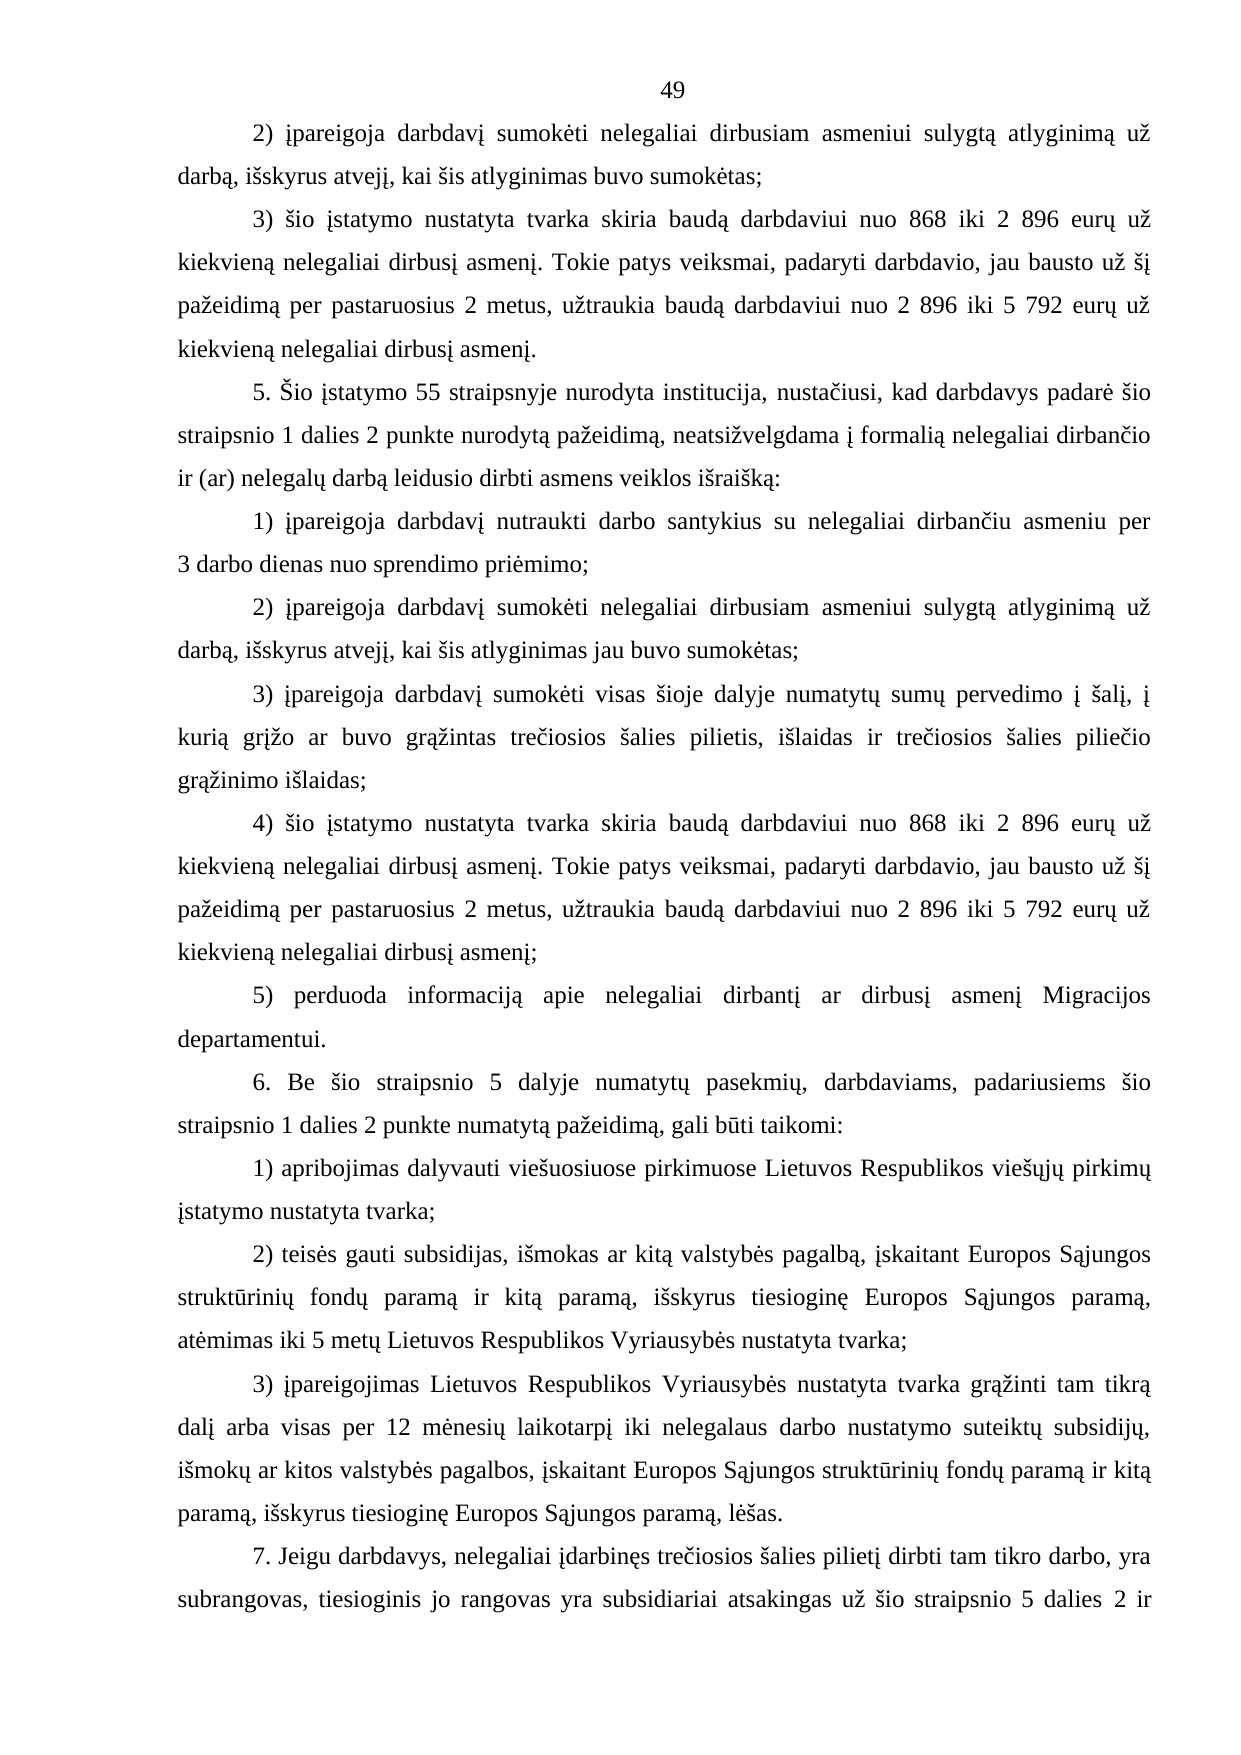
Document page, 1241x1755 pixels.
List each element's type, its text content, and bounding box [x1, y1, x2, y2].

text 5) perduoda informaciją apie nelegaliai dirbantį ar dirbusį asmenį Migracijos departamentui. [177, 981, 1152, 1052]
text 2) teisės gauti subsidijas, išmokas ar kitą valstybės pagalbą, įskaitant Europos Sąjungos struktūrinių fondų paramą ir kitą paramą, išskyrus tiesioginę Europos Sąjungos paramą, atėmimas iki 5 metų Lietuvos Respublikos Vyriausybės nustatyta tvarka; [177, 1239, 1152, 1354]
text 2) įpareigoja darbdavį sumokėti nelegaliai dirbusiam asmeniui sulygtą atlyginimą už darbą, išskyrus atvejį, kai šis atlyginimas buvo sumokėtas; [177, 118, 1152, 190]
text 5. Šio įstatymo 55 straipsnyje nurodyta institucija, nustačiusi, kad darbdavys padarė šio straipsnio 1 dalies 2 punkte nurodytą pažeidimą, neatsižvelgdama į formalią nelegaliai dirbančio ir (ar) nelegalų darbą leidusio dirbti asmens veiklos išraišką: [177, 377, 1152, 492]
text 1) apribojimas dalyvauti viešuosiuose pirkimuose Lietuvos Respublikos viešųjų pirkimų įstatymo nustatyta tvarka; [177, 1153, 1152, 1225]
text 6. Be šio straipsnio 5 dalyje numatytų pasekmių, darbdaviams, padariusiems šio straipsnio 1 dalies 2 punkte numatytą pažeidimą, gali būti taikomi: [177, 1067, 1152, 1139]
text 2) įpareigoja darbdavį sumokėti nelegaliai dirbusiam asmeniui sulygtą atlyginimą už darbą, išskyrus atvejį, kai šis atlyginimas jau buvo sumokėtas; [177, 592, 1152, 664]
text 7. Jeigu darbdavys, nelegaliai įdarbinęs trečiosios šalies pilietį dirbti tam tikro darbo, yra subrangovas, tiesioginis jo rangovas yra subsidiariai atsakingas už šio straipsnio 5 dalies 2 ir [177, 1541, 1152, 1613]
text 3) įpareigoja darbdavį sumokėti visas šioje dalyje numatytų sumų pervedimo į šalį, į kurią grįžo ar buvo grąžintas trečiosios šalies pilietis, išlaidas ir trečiosios šalies piliečio grąžinimo išlaidas; [177, 679, 1152, 794]
text 1) įpareigoja darbdavį nutraukti darbo santykius su nelegaliai dirbančiu asmeniu per 3 darbo dienas nuo sprendimo priėmimo; [177, 506, 1152, 578]
text 4) šio įstatymo nustatyta tvarka skiria baudą darbdaviui nuo 868 iki 2 896 eurų už kiekvieną nelegaliai dirbusį asmenį. Tokie patys veiksmai, padaryti darbdavio, jau bausto už šį pažeidimą per pastaruosius 2 metus, užtraukia baudą darbdaviui nuo 2 896 iki 5 792 eurų už kiekvieną nelegaliai dirbusį asmenį; [177, 808, 1152, 966]
text 3) šio įstatymo nustatyta tvarka skiria baudą darbdaviui nuo 868 iki 2 896 eurų už kiekvieną nelegaliai dirbusį asmenį. Tokie patys veiksmai, padaryti darbdavio, jau bausto už šį pažeidimą per pastaruosius 2 metus, užtraukia baudą darbdaviui nuo 2 896 iki 5 792 eurų už kiekvieną nelegaliai dirbusį asmenį. [177, 204, 1152, 362]
text 3) įpareigojimas Lietuvos Respublikos Vyriausybės nustatyta tvarka grąžinti tam tikrą dalį arba visas per 12 mėnesių laikotarpį iki nelegalaus darbo nustatymo suteiktų subsidijų, išmokų ar kitos valstybės pagalbos, įskaitant Europos Sąjungos struktūrinių fondų paramą ir kitą paramą, išskyrus tiesioginę Europos Sąjungos paramą, lėšas. [177, 1369, 1152, 1527]
